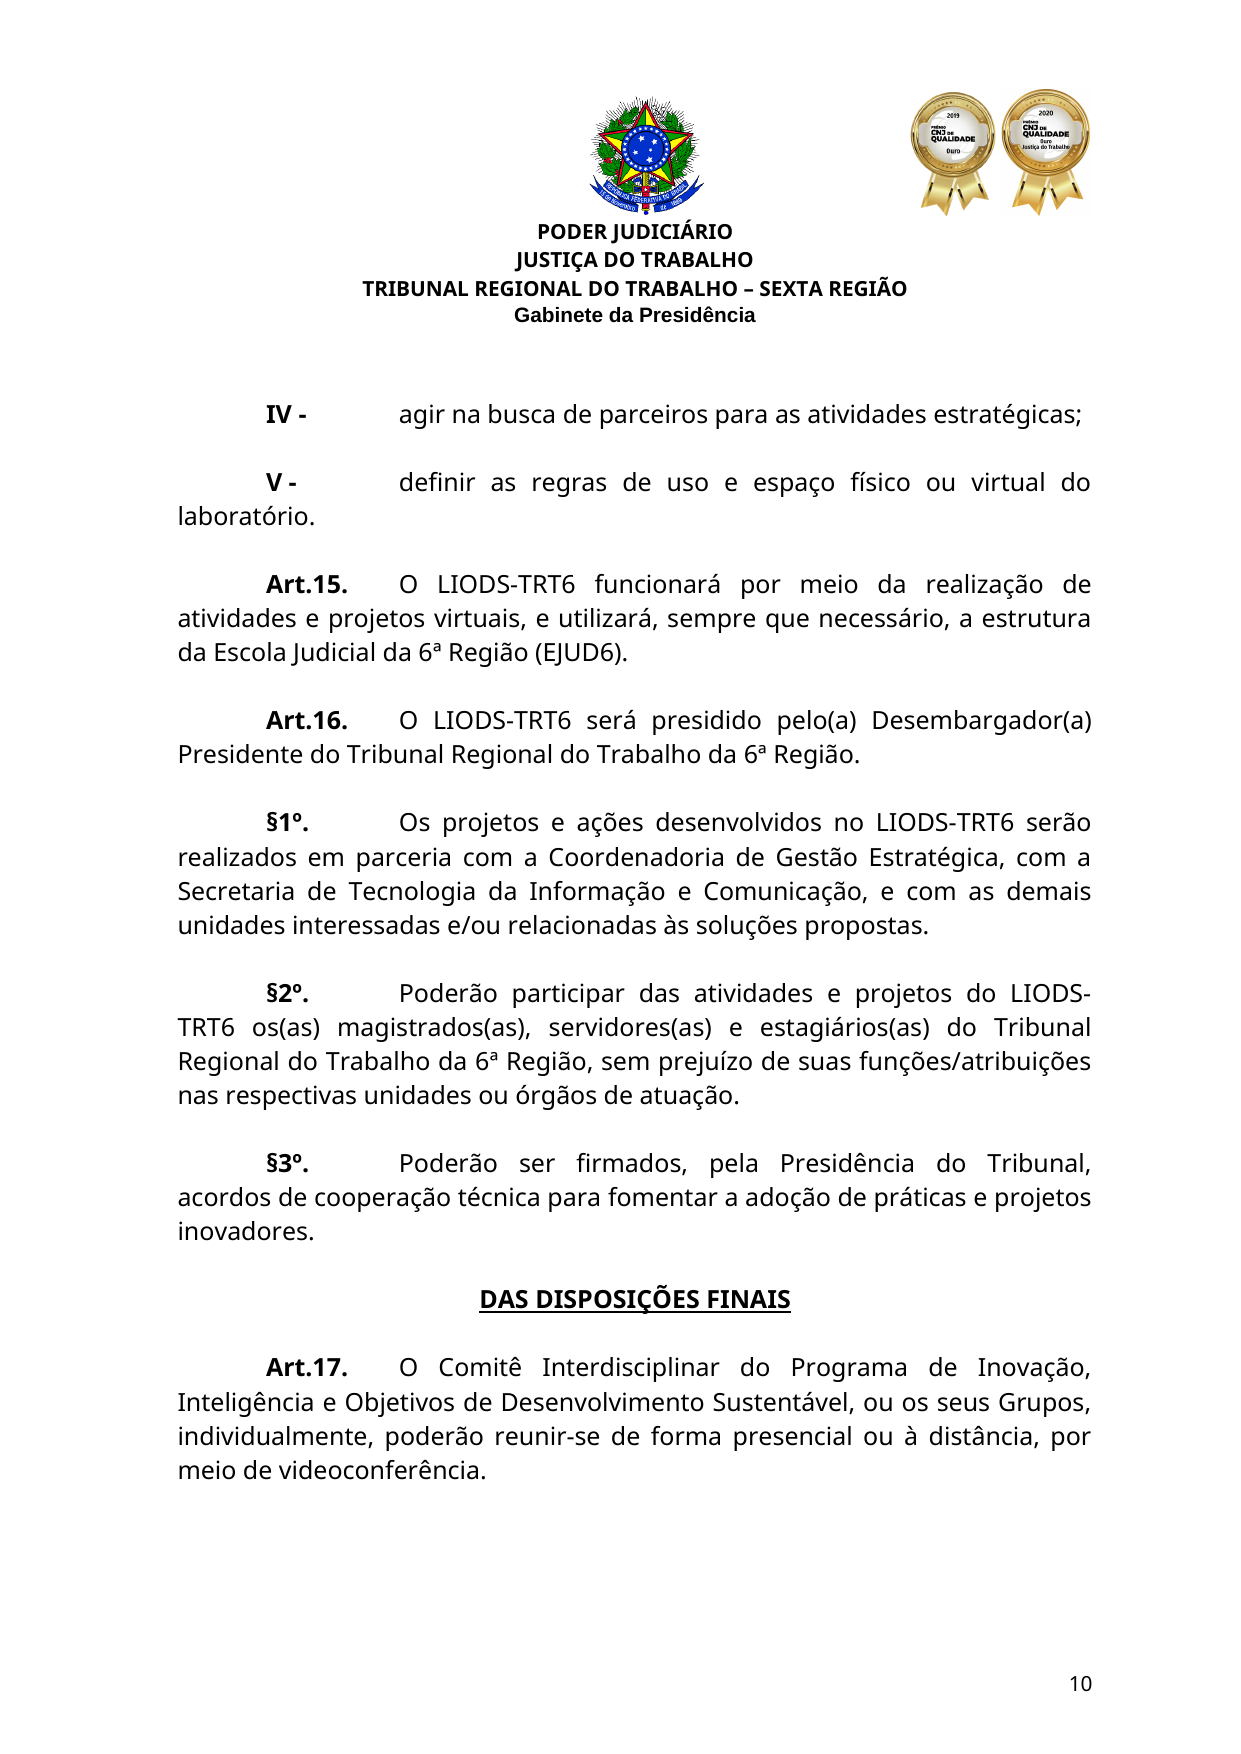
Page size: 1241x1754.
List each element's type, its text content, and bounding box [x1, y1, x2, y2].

picture [583, 93, 707, 217]
text Art.16. O LIODS-TRT6 será presidido pelo(a) Desembargador(a) Presidente do Tribunal Regional do Trabalho da 6ª Região. [177, 703, 1092, 771]
text §2º. Poderão participar das atividades e projetos do LIODS-TRT6 os(as) magistrados(as), servidores(as) e estagiários(as) do Tribunal Regional do Trabalho da 6ª Região, sem prejuízo de suas funções/atribuições nas respectivas unidades ou órgãos de atuação. [177, 975, 1092, 1112]
text §1º. Os projetos e ações desenvolvidos no LIODS-TRT6 serão realizados em parceria com a Coordenadoria de Gestão Estratégica, com a Secretaria de Tecnologia da Informação e Comunicação, e com as demais unidades interessadas e/ou relacionadas às soluções propostas. [177, 805, 1092, 941]
picture [1001, 88, 1091, 217]
text §3º. Poderão ser firmados, pela Presidência do Tribunal, acordos de cooperação técnica para fomentar a adoção de práticas e projetos inovadores. [177, 1146, 1092, 1248]
text Art.15. O LIODS-TRT6 funcionará por meio da realização de atividades e projetos virtuais, e utilizará, sempre que necessário, a estrutura da Escola Judicial da 6ª Região (EJUD6). [177, 567, 1092, 669]
text DAS DISPOSIÇÕES FINAIS [177, 1282, 1092, 1316]
picture [910, 92, 996, 217]
text Art.17. O Comitê Interdisciplinar do Programa de Inovação, Inteligência e Objetivos de Desenvolvimento Sustentável, ou os seus Grupos, individualmente, poderão reunir-se de forma presencial ou à distância, por meio de videoconferência. [177, 1350, 1092, 1486]
text V - definir as regras de uso e espaço físico ou virtual do laboratório. [177, 464, 1092, 533]
text IV - agir na busca de parceiros para as atividades estratégicas; [177, 396, 1092, 430]
